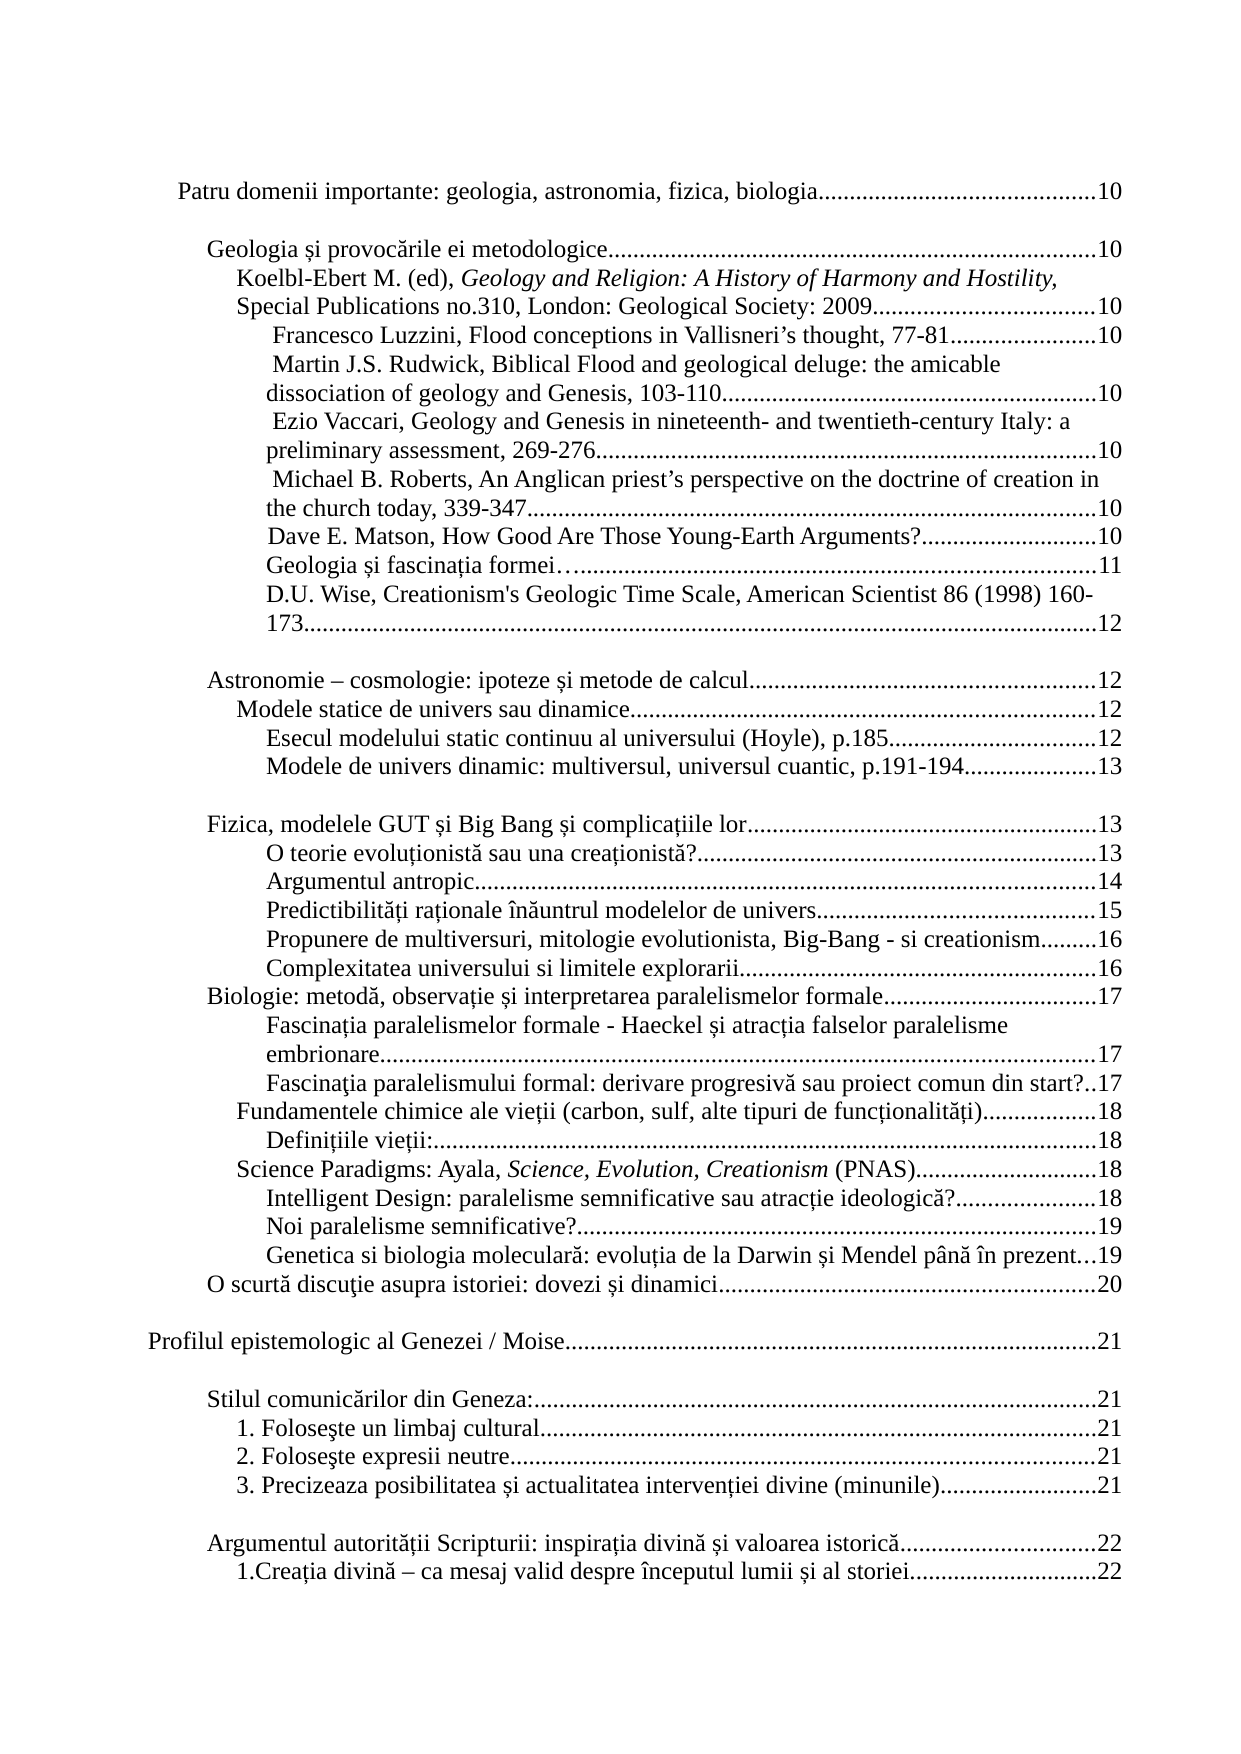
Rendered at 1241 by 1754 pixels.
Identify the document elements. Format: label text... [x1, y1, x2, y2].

text Argumentul autorității Scripturii: inspirația divină și valoarea istorică 22 [207, 1528, 1122, 1556]
text Fascinația paralelismelor formale - Haeckel și atracția falselor paralelisme embrionare 17 [266, 1010, 1122, 1068]
text Koelbl-Ebert M. (ed), Geology and Religion: A History of Harmony and Hostility, Special Publications no.310, London: Geological Society: 2009. 10 [236, 263, 1122, 320]
text Fascinaţia paralelismului formal: derivare progresivă sau proiect comun din start? 17 [266, 1068, 1122, 1096]
text Astronomie – cosmologie: ipoteze și metode de calcul 12 [207, 665, 1122, 694]
text O teorie evoluționistă sau una creaționistă? 13 [266, 838, 1122, 866]
text Biologie: metodă, observație și interpretarea paralelismelor formale 17 [207, 981, 1122, 1010]
text Fizica, modelele GUT și Big Bang și complicațiile lor 13 [207, 809, 1122, 838]
text Ezio Vaccari, Geology and Genesis in nineteenth- and twentieth-century Italy: a preliminary assessment, 269-276 10 [266, 406, 1122, 464]
text Profilul epistemologic al Genezei / Moise 21 [148, 1326, 1122, 1355]
text Complexitatea universului si limitele explorarii... 16 [266, 953, 1122, 981]
text Argumentul antropic 14 [266, 866, 1122, 895]
text Esecul modelului static continuu al universului (Hoyle), p.185 12 [266, 723, 1122, 751]
text Science Paradigms: Ayala, Science, Evolution, Creationism (PNAS) 18 [236, 1154, 1122, 1183]
text Modele statice de univers sau dinamice 12 [236, 694, 1122, 723]
text D.U. Wise, Creationism's Geologic Time Scale, American Scientist 86 (1998) 160-173. 12 [266, 579, 1122, 636]
text Michael B. Roberts, An Anglican priest’s perspective on the doctrine of creation in the church today, 339-347. 10 [266, 464, 1122, 521]
text Predictibilități raționale înăuntrul modelelor de univers 15 [266, 895, 1122, 924]
text Martin J.S. Rudwick, Biblical Flood and geological deluge: the amicable dissociation of geology and Genesis, 103-110 10 [266, 349, 1122, 406]
text Modele de univers dinamic: multiversul, universul cuantic, p.191-194 13 [266, 751, 1122, 780]
text 1. Foloseşte un limbaj cultural 21 [236, 1413, 1122, 1441]
text Geologia și provocările ei metodologice 10 [207, 234, 1122, 263]
text Patru domenii importante: geologia, astronomia, fizica, biologia 10 [177, 176, 1122, 205]
text Definițiile vieții: 18 [266, 1125, 1122, 1154]
text Francesco Luzzini, Flood conceptions in Vallisneri’s thought, 77-81 10 [266, 320, 1122, 349]
text O scurtă discuţie asupra istoriei: dovezi și dinamici 20 [207, 1269, 1122, 1298]
text Fundamentele chimice ale vieții (carbon, sulf, alte tipuri de funcționalități) 18 [236, 1096, 1122, 1125]
text Intelligent Design: paralelisme semnificative sau atracție ideologică? 18 [266, 1183, 1122, 1211]
text 1.Creația divină – ca mesaj valid despre începutul lumii și al storiei. 22 [236, 1556, 1122, 1585]
text Geologia și fascinația formei… 11 [266, 550, 1122, 579]
text 3. Precizeaza posibilitatea și actualitatea intervenției divine (minunile) 21 [236, 1470, 1122, 1499]
text Noi paralelisme semnificative? 19 [266, 1211, 1122, 1240]
text Dave E. Matson, How Good Are Those Young-Earth Arguments? 10 [236, 521, 1122, 550]
text Stilul comunicărilor din Geneza: 21 [207, 1384, 1122, 1413]
text Propunere de multiversuri, mitologie evolutionista, Big-Bang - si creationism 16 [266, 924, 1122, 953]
text 2. Foloseşte expresii neutre. 21 [236, 1441, 1122, 1470]
text Genetica si biologia moleculară: evoluția de la Darwin și Mendel până în prezent 19 [266, 1240, 1122, 1269]
